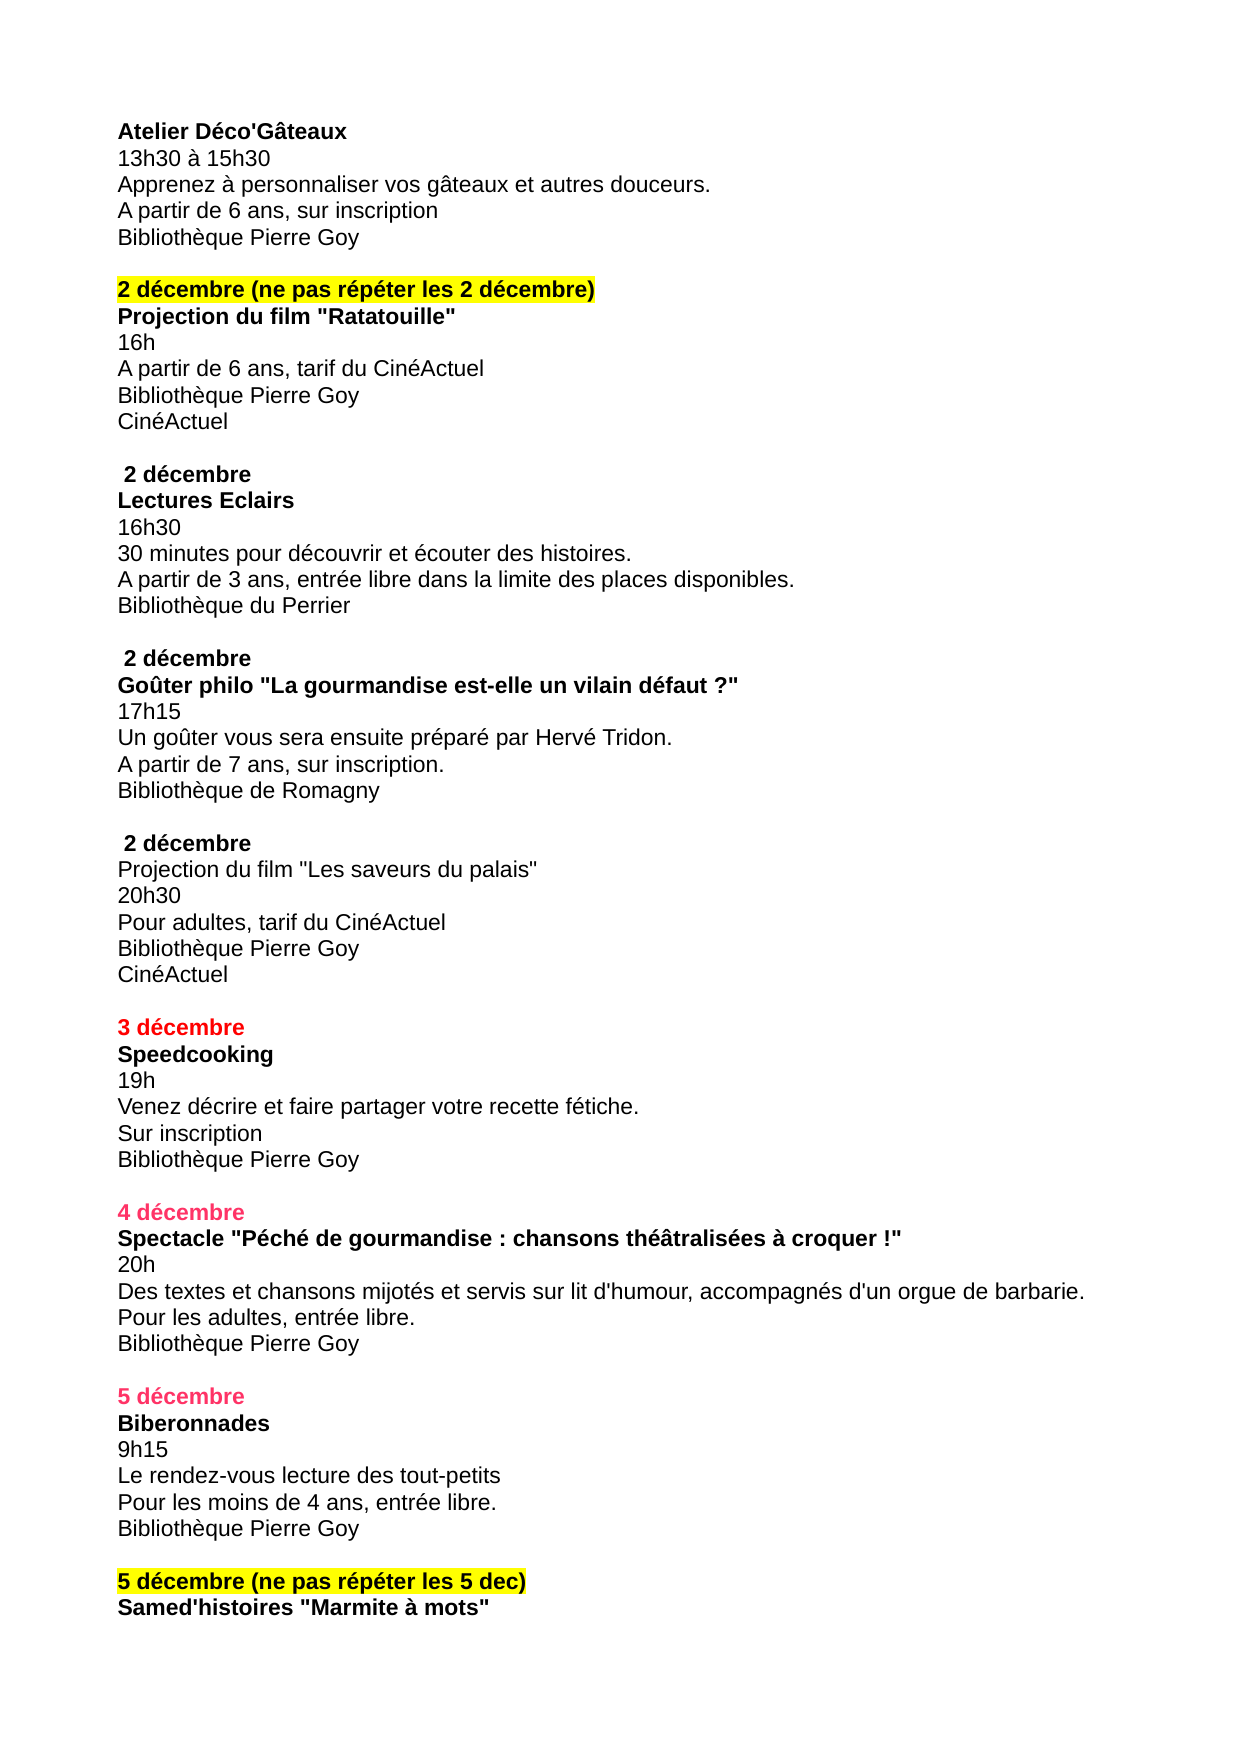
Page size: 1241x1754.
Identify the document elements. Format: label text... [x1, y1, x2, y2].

text Bibliothèque Pierre Goy [117, 935, 1122, 961]
text Bibliothèque Pierre Goy [117, 382, 1122, 408]
text Spectacle "Péché de gourmandise : chansons théâtralisées à croquer !" [117, 1225, 1122, 1251]
text 5 décembre Biberonnades 9h15 Le rendez-vous lecture des tout-petits Pour les moins de 4 ans, entrée libre. Bibliothèque Pierre Goy [117, 1383, 1122, 1541]
text 13h30 à 15h30 [117, 144, 1122, 171]
text A partir de 7 ans, sur inscription. [117, 751, 1122, 777]
text CinéActuel [117, 408, 1122, 434]
text 2 décembre [117, 645, 1122, 672]
text Samed'histoires "Marmite à mots" [117, 1594, 1122, 1620]
text Goûter philo "La gourmandise est-elle un vilain défaut ?" [117, 672, 1122, 698]
text A partir de 6 ans, tarif du CinéActuel [117, 355, 1122, 382]
text Bibliothèque de Romagny [117, 777, 1122, 803]
text Pour les adultes, entrée libre. [117, 1304, 1122, 1330]
text Bibliothèque Pierre Goy [117, 223, 1122, 250]
text 4 décembre [117, 1199, 1122, 1225]
text 20h [117, 1251, 1122, 1278]
text 2 décembre [117, 830, 1122, 856]
text 5 décembre (ne pas répéter les 5 dec) [117, 1568, 1122, 1594]
text Apprenez à personnaliser vos gâteaux et autres douceurs. [117, 171, 1122, 197]
text 2 décembre (ne pas répéter les 2 décembre) [117, 276, 1122, 303]
text Sur inscription [117, 1119, 1122, 1146]
text 17h15 [117, 698, 1122, 724]
text Pour adultes, tarif du CinéActuel [117, 909, 1122, 935]
text Venez décrire et faire partager votre recette fétiche. [117, 1093, 1122, 1119]
text Projection du film "Les saveurs du palais" [117, 856, 1122, 882]
text Atelier Déco'Gâteaux [117, 118, 1122, 144]
text Speedcooking [117, 1041, 1122, 1067]
text 2 décembre Lectures Eclairs 16h30 30 minutes pour découvrir et écouter des histoires. A partir de 3 ans, entrée libre dans la limite des places disponibles. Bibliothèque du Perrier [117, 461, 1122, 619]
text Un goûter vous sera ensuite préparé par Hervé Tridon. [117, 724, 1122, 751]
text 20h30 [117, 882, 1122, 909]
text Projection du film "Ratatouille" [117, 303, 1122, 329]
text 19h [117, 1067, 1122, 1093]
text 3 décembre [117, 1014, 1122, 1041]
text Des textes et chansons mijotés et servis sur lit d'humour, accompagnés d'un orgue de barbarie. [117, 1278, 1122, 1304]
text Bibliothèque Pierre Goy [117, 1146, 1122, 1172]
text A partir de 6 ans, sur inscription [117, 197, 1122, 223]
text CinéActuel [117, 961, 1122, 988]
text 16h [117, 329, 1122, 355]
text Bibliothèque Pierre Goy [117, 1330, 1122, 1357]
